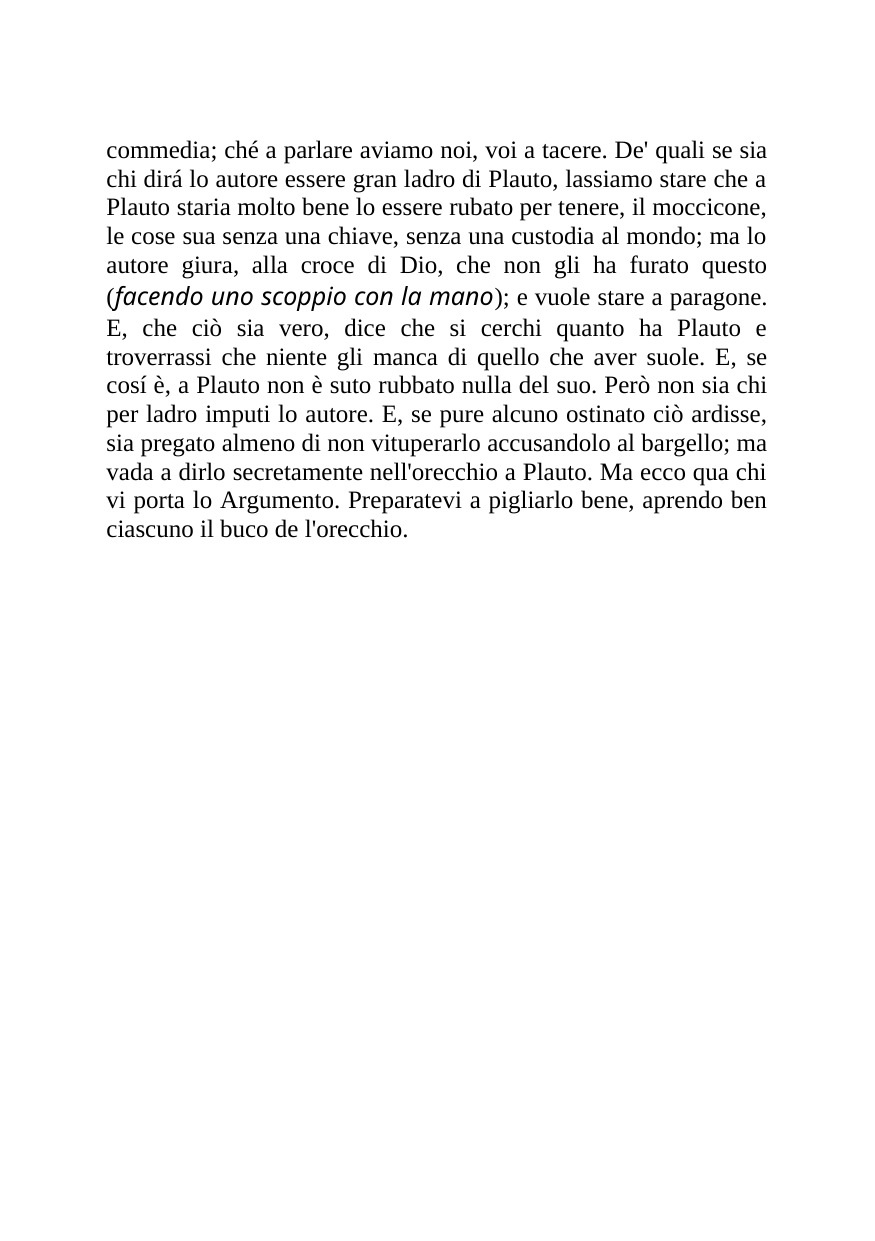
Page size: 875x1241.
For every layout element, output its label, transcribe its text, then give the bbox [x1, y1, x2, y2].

text commedia; ché a parlare aviamo noi, voi a tacere. De' quali se sia chi dirá lo autore essere gran ladro di Plauto, lassiamo stare che a Plauto staria molto bene lo essere rubato per tenere, il moccicone, le cose sua senza una chiave, senza una custodia al mondo; ma lo autore giura, alla croce di Dio, che non gli ha furato questo (facendo uno scoppio con la mano); e vuole stare a paragone. E, che ciò sia vero, dice che si cerchi quanto ha Plauto e troverrassi che niente gli manca di quello che aver suole. E, se cosí è, a Plauto non è suto rubbato nulla del suo. Però non sia chi per ladro imputi lo autore. E, se pure alcuno ostinato ciò ardisse, sia pregato almeno di non vituperarlo accusandolo al bargello; ma vada a dirlo secretamente nell'orecchio a Plauto. Ma ecco qua chi vi porta lo Argumento. Preparatevi a pigliarlo bene, aprendo ben ciascuno il buco de l'orecchio. [106, 135, 768, 543]
